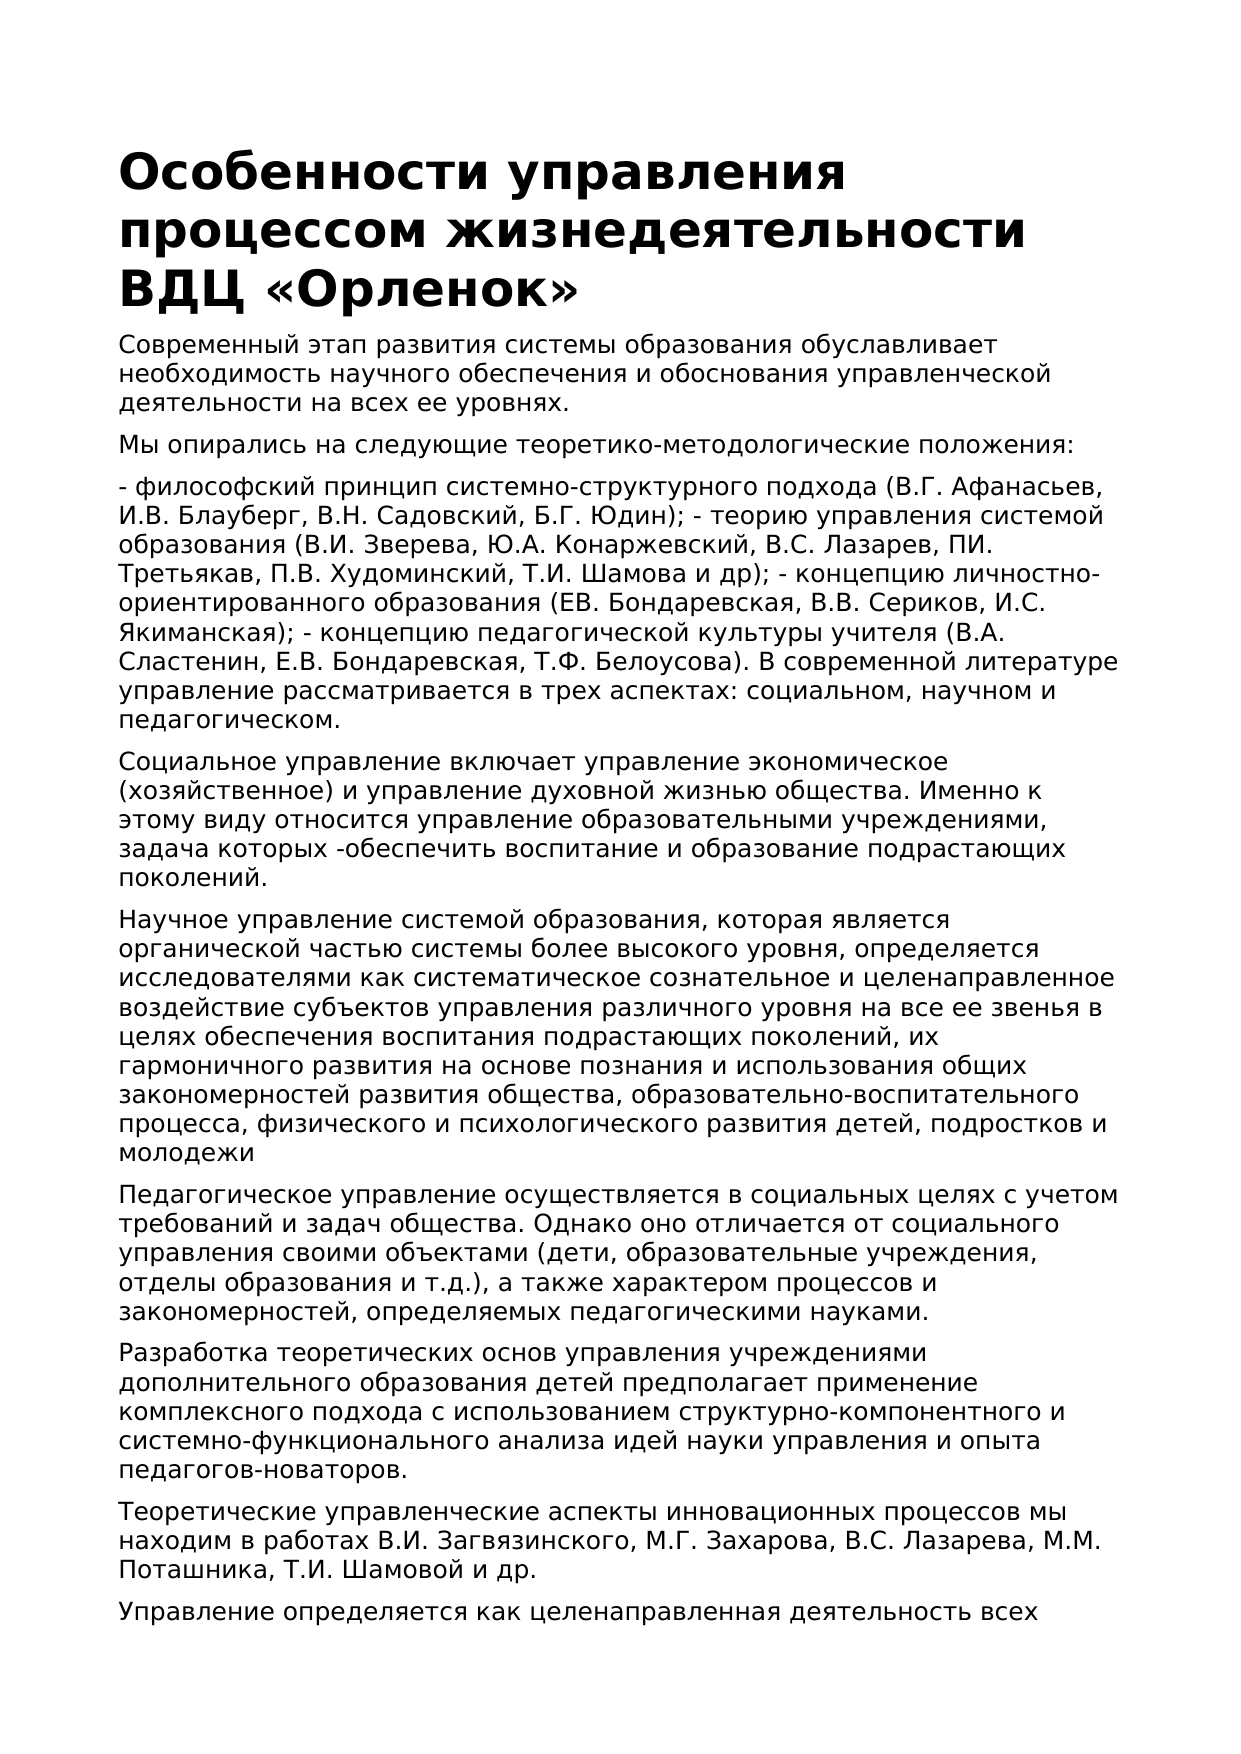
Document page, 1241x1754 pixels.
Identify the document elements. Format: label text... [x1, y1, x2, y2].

text Педагогическое управление осуществляется в социальных целях с учетом требований и задач общества. Однако оно отличается от социального управления своими объектами (дети, образовательные учреждения, отделы образования и т.д.), а также характером процессов и закономерностей, определяемых педагогическими науками. [118, 1180, 1122, 1326]
text Разработка теоретических основ управления учреждениями дополнительного образования детей предполагает применение комплексного подхода с использованием структурно-компонентного и системно-функционального анализа идей науки управления и опыта педагогов-новаторов. [118, 1339, 1122, 1484]
text Теоретические управленческие аспекты инновационных процессов мы находим в работах В.И. Загвязинского, М.Г. Захарова, B.C. Лазарева, М.М. Поташника, Т.И. Шамовой и др. [118, 1497, 1122, 1584]
text Современный этап развития системы образования обуславливает необходимость научного обеспечения и обоснования управленческой деятельности на всех ее уровнях. [118, 330, 1122, 418]
text Социальное управление включает управление экономическое (хозяйственное) и управление духовной жизнью общества. Именно к этому виду относится управление образовательными учреждениями, задача которых -обеспечить воспитание и образование подрастающих поколений. [118, 747, 1122, 893]
text Мы опирались на следующие теоретико-методологические положения: [118, 430, 1122, 459]
text Научное управление системой образования, которая является органической частью системы более высокого уровня, определяется исследователями как систематическое сознательное и целенаправленное воздействие субъектов управления различного уровня на все ее звенья в целях обеспечения воспитания подрастающих поколений, их гармоничного развития на основе познания и использования общих закономерностей развития общества, образовательно-воспитательного процесса, физического и психологического развития детей, подростков и молодежи [118, 905, 1122, 1168]
text Управление определяется как целенаправленная деятельность всех [118, 1597, 1122, 1626]
subtitle Особенности управления процессом жизнедеятельности ВДЦ «Орленок» [118, 143, 1122, 318]
text - философский принцип системно-структурного подхода (В.Г. Афанасьев, И.В. Блауберг, В.Н. Садовский, Б.Г. Юдин); - теорию управления системой образования (В.И. Зверева, Ю.А. Конаржевский, B.C. Лазарев, ПИ. Третьякав, П.В. Худоминский, Т.И. Шамова и др); - концепцию личностно-ориентированного образования (ЕВ. Бондаревская, В.В. Сериков, И.С. Якиманская); - концепцию педагогической культуры учителя (В.А. Сластенин, Е.В. Бондаревская, Т.Ф. Белоусова). В современной литературе управление рассматривается в трех аспектах: социальном, научном и педагогическом. [118, 472, 1122, 734]
